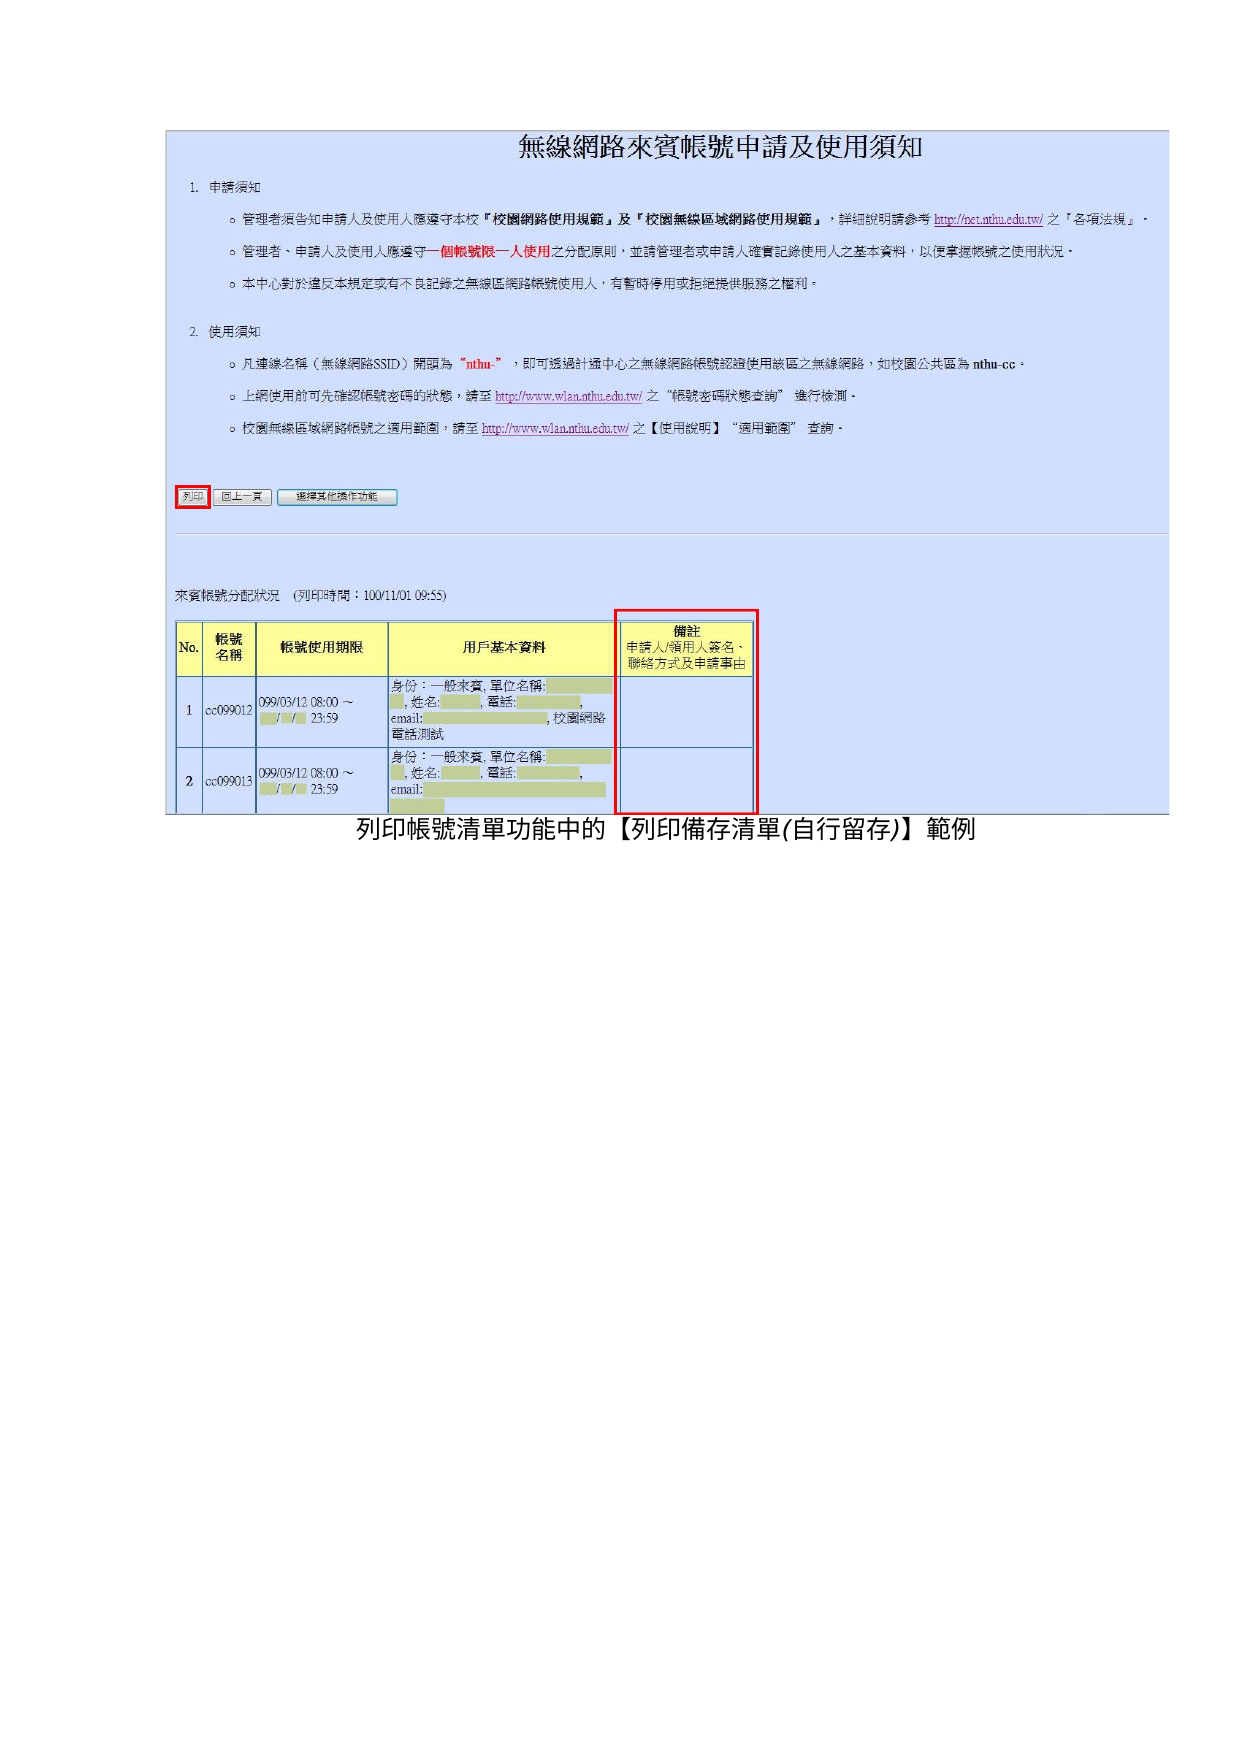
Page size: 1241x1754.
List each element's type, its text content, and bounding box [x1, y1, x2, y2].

picture [165, 130, 1170, 815]
list [142, 118, 1169, 844]
list 列印帳號清單功能中的【列印備存清單(自行留存)】範例 [165, 815, 1169, 844]
